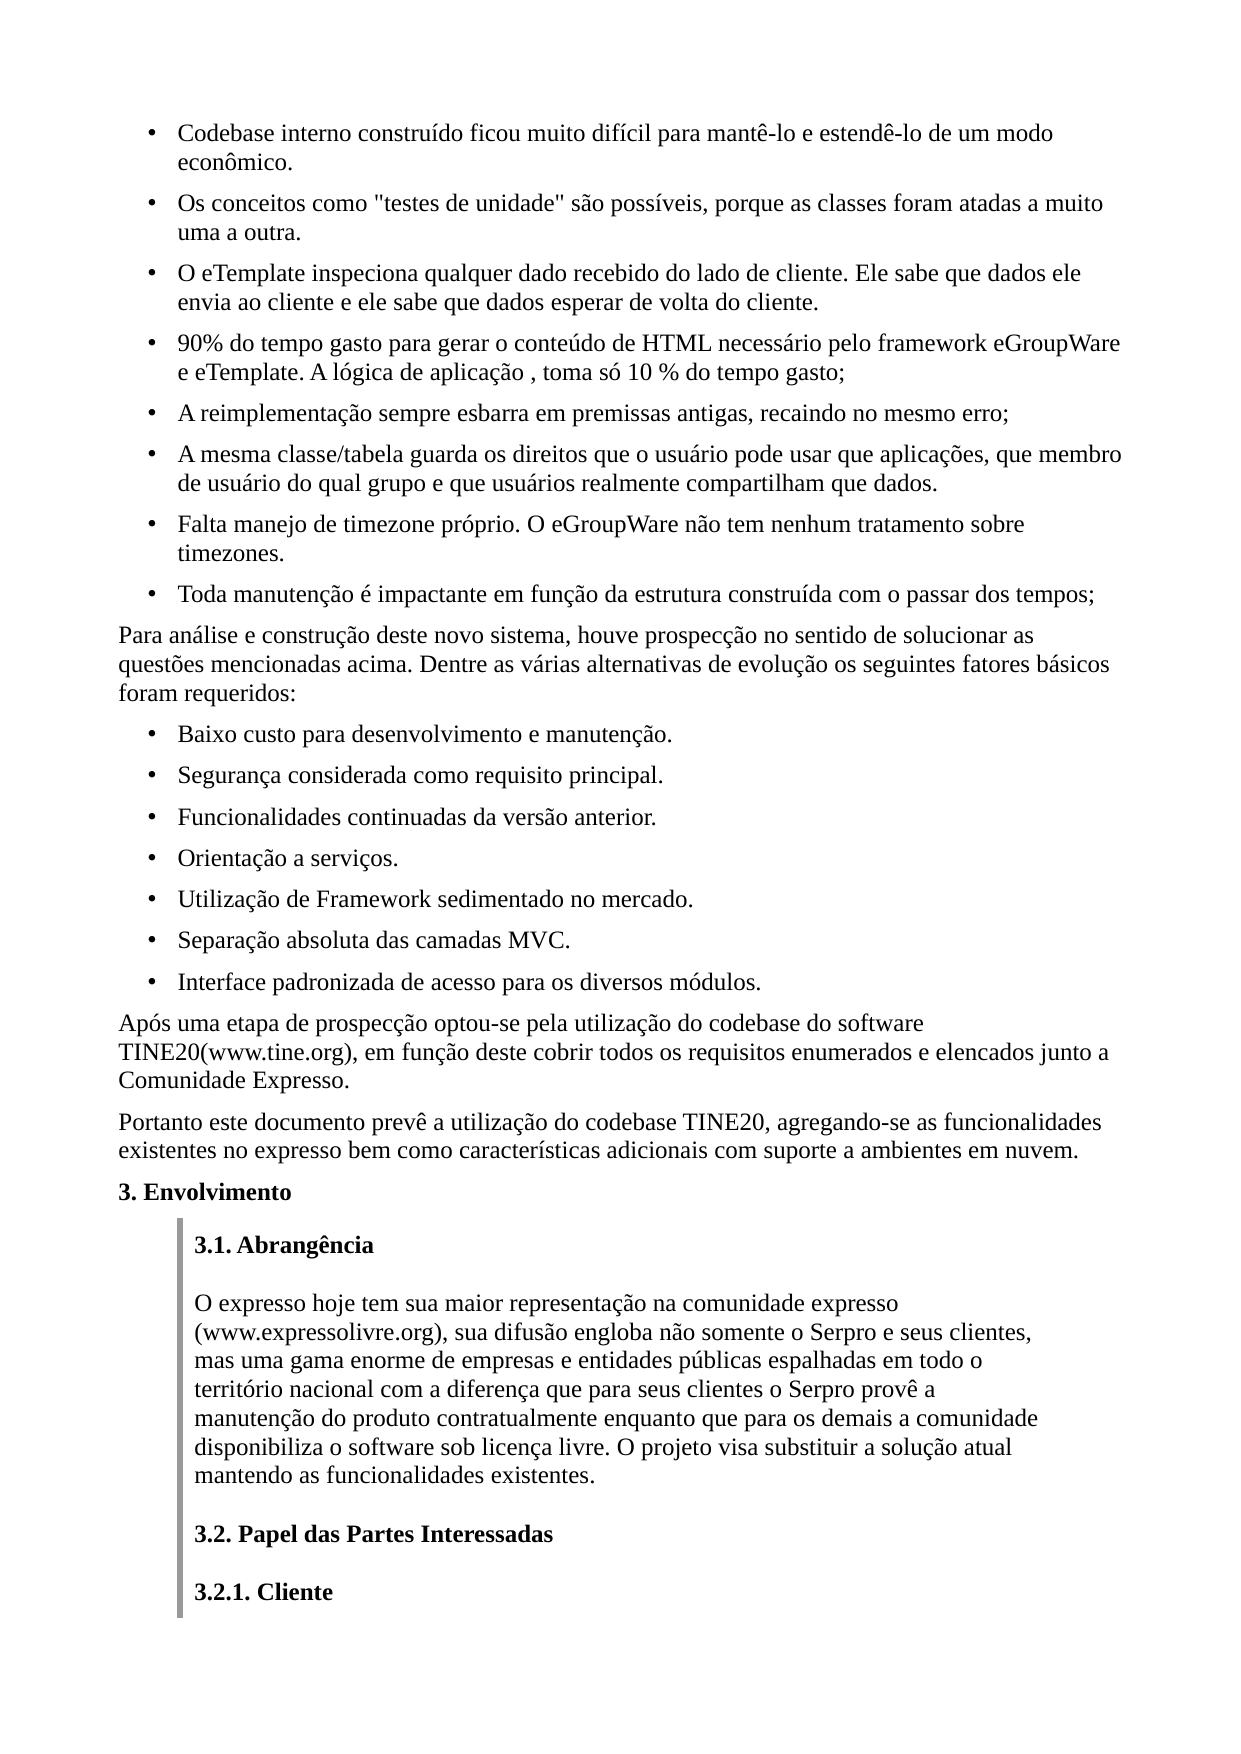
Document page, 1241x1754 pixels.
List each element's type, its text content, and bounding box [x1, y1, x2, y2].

text Portanto este documento prevê a utilização do codebase TINE20, agregando-se as funcionalidades existentes no expresso bem como características adicionais com suporte a ambientes em nuvem. [118, 1107, 1122, 1164]
text O expresso hoje tem sua maior representação na comunidade expresso (www.expressolivre.org), sua difusão engloba não somente o Serpro e seus clientes, mas uma gama enorme de empresas e entidades públicas espalhadas em todo o território nacional com a diferença que para seus clientes o Serpro provê a manutenção do produto contratualmente enquanto que para os demais a comunidade disponibiliza o software sob licença livre. O projeto visa substituir a solução atual mantendo as funcionalidades existentes. [183, 1276, 1063, 1489]
list Os conceitos como "testes de unidade" são possíveis, porque as classes foram atadas a muito uma a outra. [148, 188, 1122, 246]
list Segurança considerada como requisito principal. [148, 761, 1122, 789]
list Baixo custo para desenvolvimento e manutenção. [148, 719, 1122, 748]
list A mesma classe/tabela guarda os direitos que o usuário pode usar que aplicações, que membro de usuário do qual grupo e que usuários realmente compartilham que dados. [148, 439, 1122, 497]
list Codebase interno construído ficou muito difícil para mantê-lo e estendê-lo de um modo econômico. [148, 118, 1122, 176]
list Orientação a serviços. [148, 843, 1122, 872]
text 3.2. Papel das Partes Interessadas [183, 1507, 1063, 1548]
list Utilização de Framework sedimentado no mercado. [148, 884, 1122, 913]
text 3.1. Abrangência [183, 1218, 1063, 1259]
text 3.2.1. Cliente [183, 1565, 1063, 1618]
list A reimplementação sempre esbarra em premissas antigas, recaindo no mesmo erro; [148, 398, 1122, 427]
list Falta manejo de timezone próprio. O eGroupWare não tem nenhum tratamento sobre timezones. [148, 509, 1122, 567]
list Funcionalidades continuadas da versão anterior. [148, 802, 1122, 831]
list Separação absoluta das camadas MVC. [148, 926, 1122, 954]
list 90% do tempo gasto para gerar o conteúdo de HTML necessário pelo framework eGroupWare e eTemplate. A lógica de aplicação , toma só 10 % do tempo gasto; [148, 328, 1122, 386]
list Toda manutenção é impactante em função da estrutura construída com o passar dos tempos; [148, 579, 1122, 608]
text 3. Envolvimento [118, 1177, 1122, 1206]
list O eTemplate inspeciona qualquer dado recebido do lado de cliente. Ele sabe que dados ele envia ao cliente e ele sabe que dados esperar de volta do cliente. [148, 258, 1122, 316]
text Para análise e construção deste novo sistema, houve prospecção no sentido de solucionar as questões mencionadas acima. Dentre as várias alternativas de evolução os seguintes fatores básicos foram requeridos: [118, 621, 1122, 707]
list Interface padronizada de acesso para os diversos módulos. [148, 967, 1122, 996]
text Após uma etapa de prospecção optou-se pela utilização do codebase do software TINE20(www.tine.org), em função deste cobrir todos os requisitos enumerados e elencados junto a Comunidade Expresso. [118, 1008, 1122, 1094]
